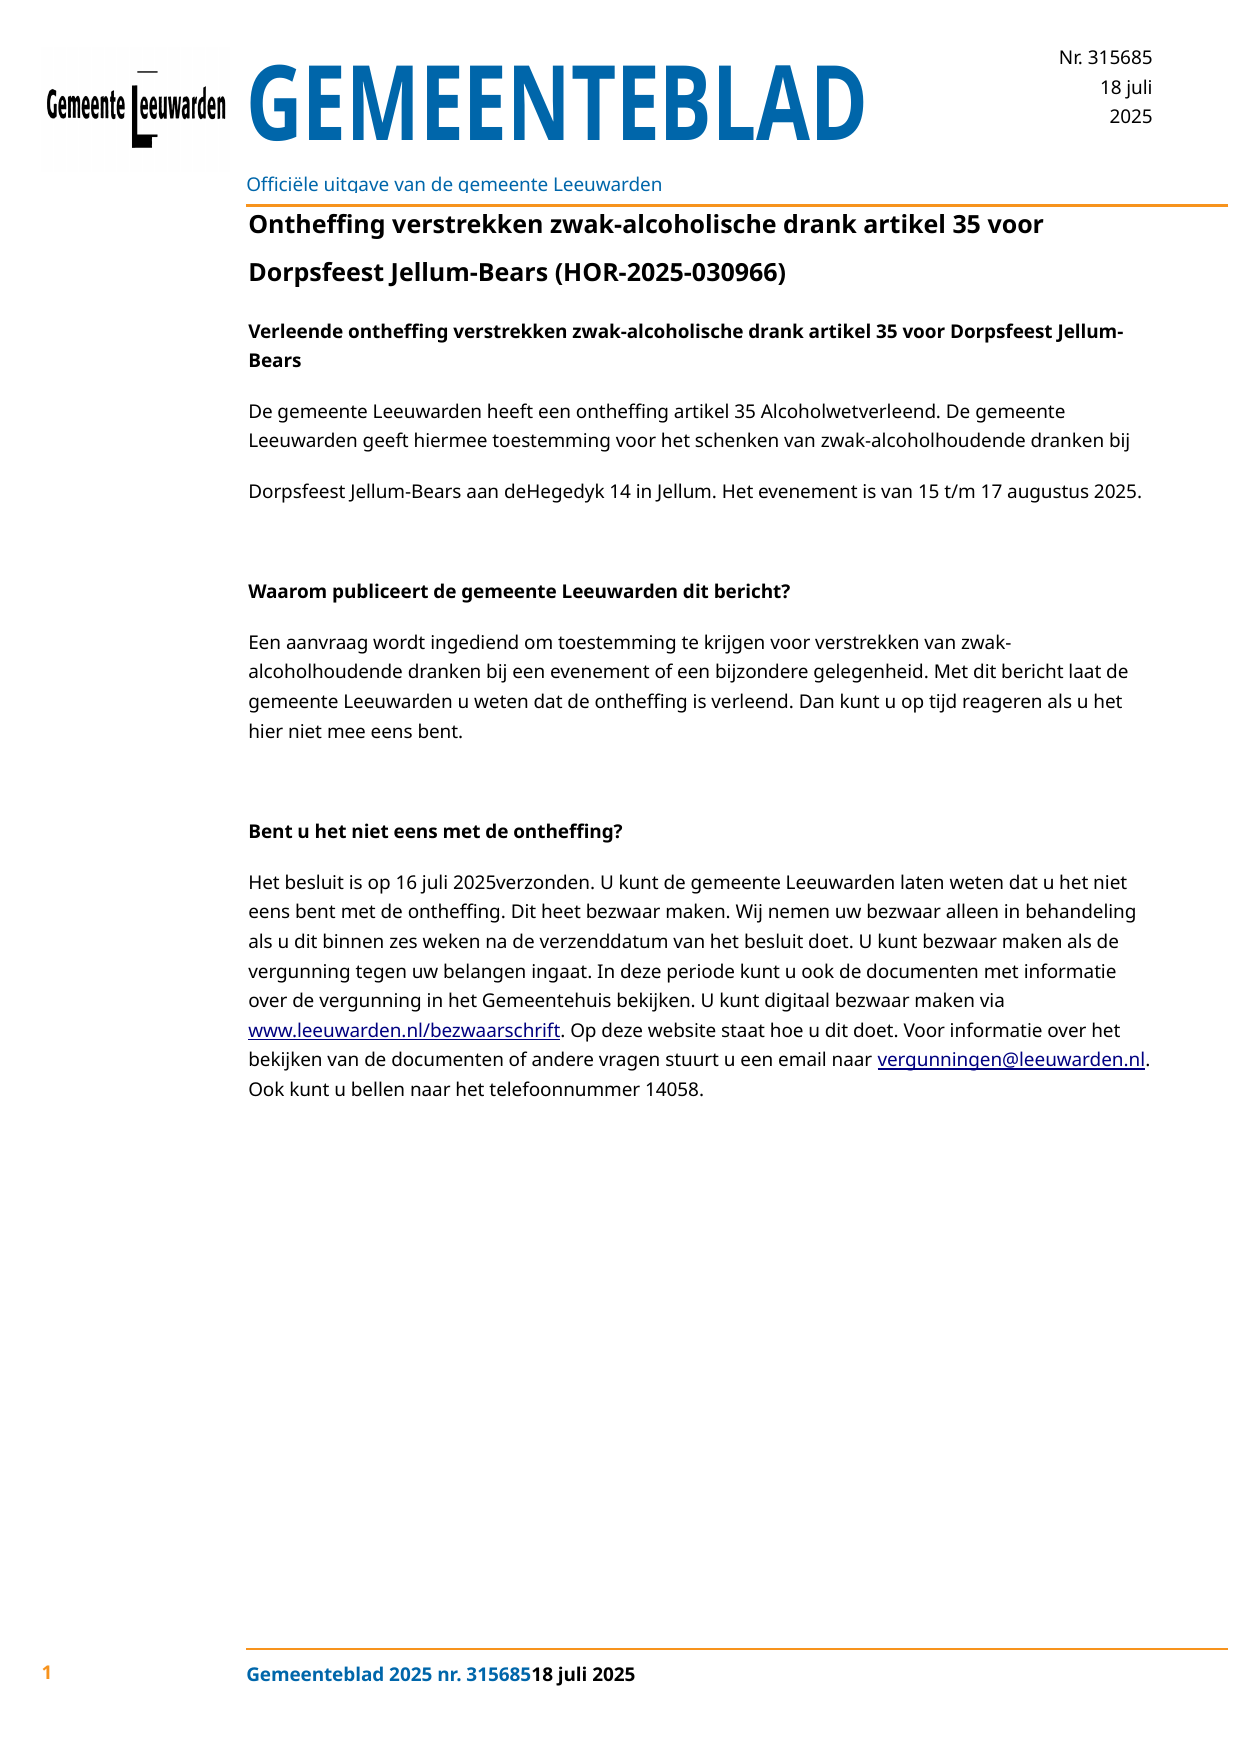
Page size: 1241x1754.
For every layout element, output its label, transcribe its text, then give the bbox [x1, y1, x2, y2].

text De gemeente Leeuwarden heeft een ontheffing artikel 35 Alcoholwetverleend. De gemeente Leeuwarden geeft hiermee toestemming voor het schenken van zwak-alcoholhoudende dranken bij [248, 398, 1152, 453]
text Dorpsfeest Jellum-Bears aan deHegedyk 14 in Jellum. Het evenement is van 15 t/m 17 augustus 2025. [248, 478, 1152, 504]
picture [41, 47, 231, 172]
text Waarom publiceert de gemeente Leeuwarden dit bericht? [248, 579, 1152, 604]
text Ontheffing verstrekken zwak-alcoholische drank artikel 35 voor Dorpsfeest Jellum-Bears (HOR-2025-030966) [248, 207, 1152, 288]
text Het besluit is op 16 juli 2025verzonden. U kunt de gemeente Leeuwarden laten weten dat u het niet eens bent met de ontheffing. Dit heet bezwaar maken. Wij nemen uw bezwaar alleen in behandeling als u dit binnen zes weken na de verzenddatum van het besluit doet. U kunt bezwaar maken als de vergunning tegen uw belangen ingaat. In deze periode kunt u ook de documenten met informatie over de vergunning in het Gemeentehuis bekijken. U kunt digitaal bezwaar maken via www.leeuwarden.nl/bezwaarschrift. Op deze website staat hoe u dit doet. Voor informatie over het bekijken van de documenten of andere vragen stuurt u een email naar vergunningen@leeuwarden.nl. Ook kunt u bellen naar het telefoonnummer 14058. [248, 869, 1152, 1102]
text Verleende ontheffing verstrekken zwak-alcoholische drank artikel 35 voor Dorpsfeest Jellum-Bears [248, 318, 1152, 373]
text Bent u het niet eens met de ontheffing? [248, 819, 1152, 844]
text Een aanvraag wordt ingediend om toestemming te krijgen voor verstrekken van zwak-alcoholhoudende dranken bij een evenement of een bijzondere gelegenheid. Met dit bericht laat de gemeente Leeuwarden u weten dat de ontheffing is verleend. Dan kunt u op tijd reageren als u het hier niet mee eens bent. [248, 629, 1152, 744]
